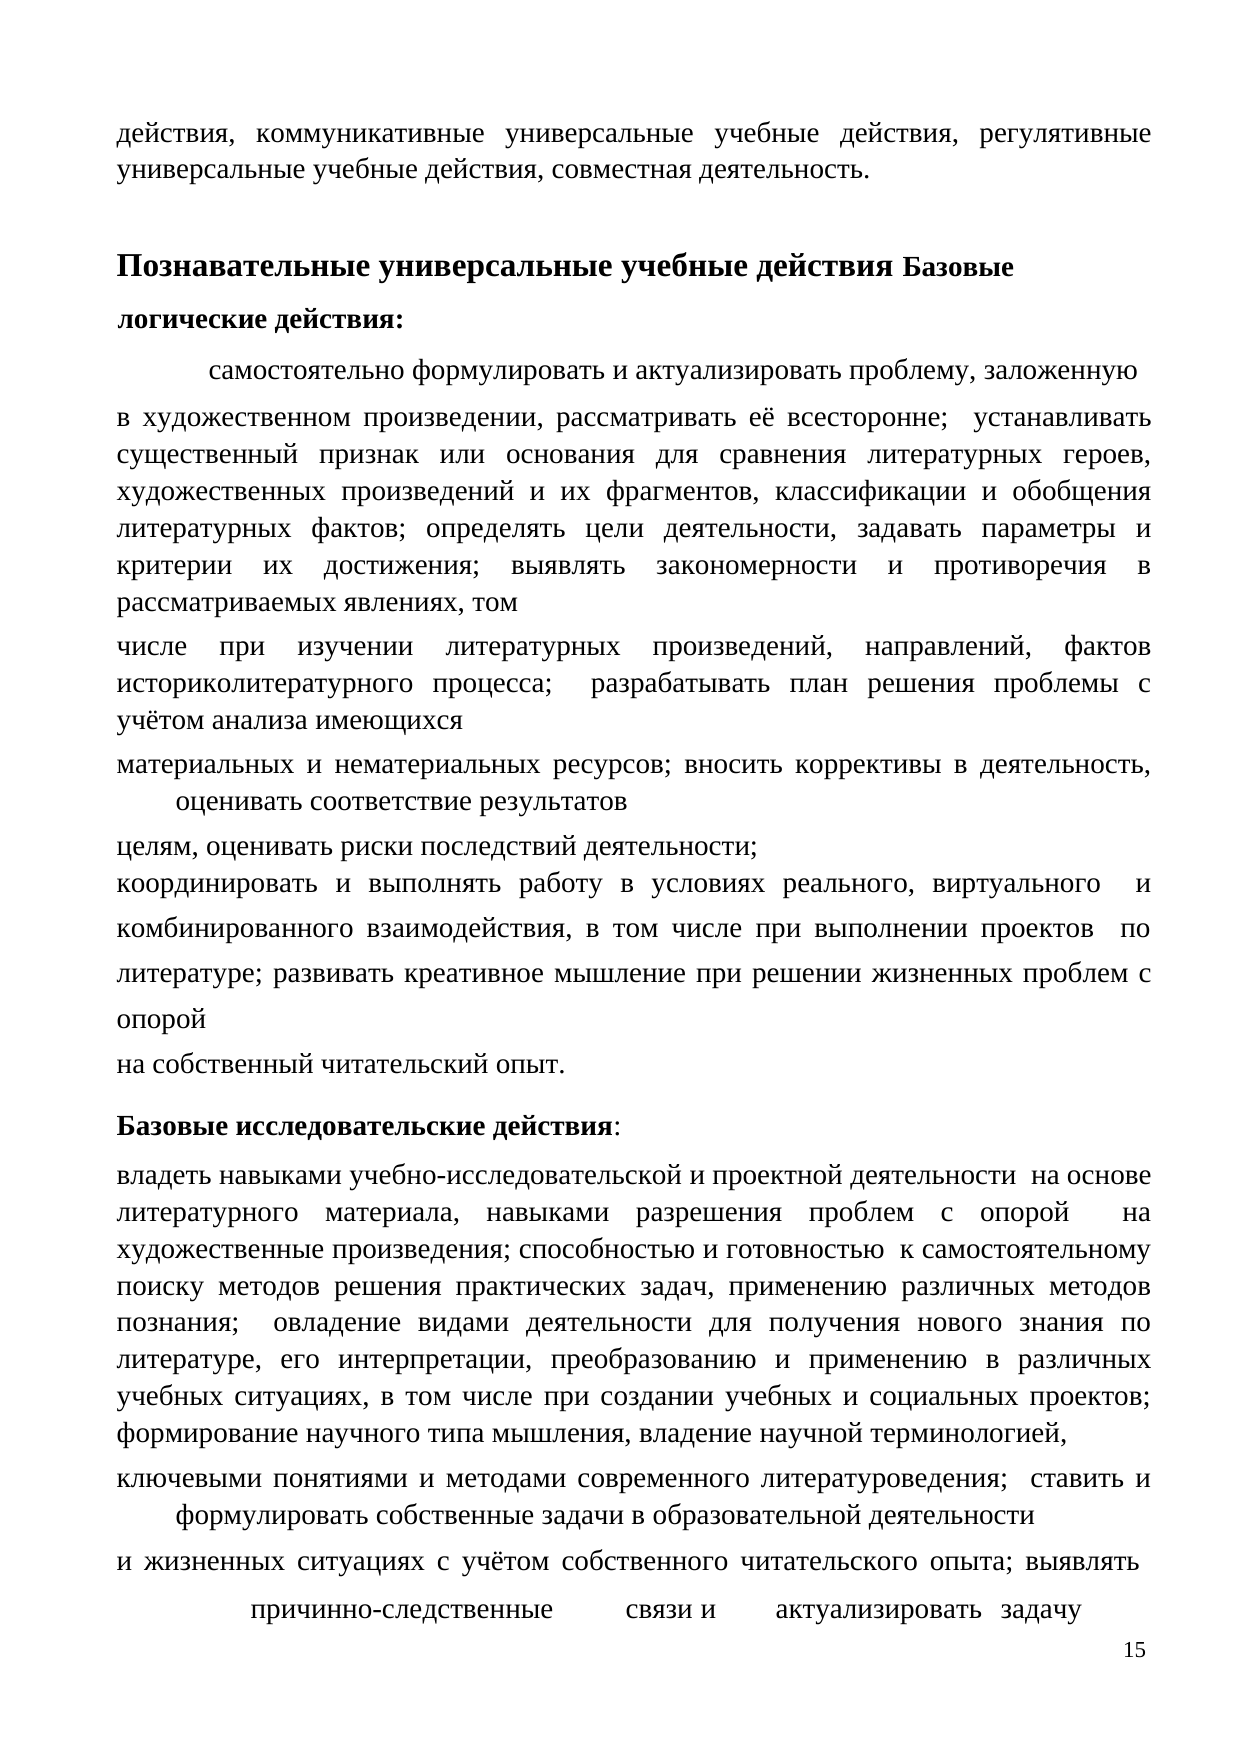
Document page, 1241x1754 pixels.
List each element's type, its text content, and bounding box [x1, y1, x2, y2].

text материальных и нематериальных ресурсов; вносить коррективы в деятельность, оценивать соответствие результатов [116, 746, 1152, 816]
text Познавательные универсальные учебные действия Базовые логические действия: [116, 245, 1016, 334]
text в художественном произведении, рассматривать её всесторонне; устанавливать существенный признак или основания для сравнения литературных героев, художественных произведений и их фрагментов, классификации и обобщения литературных фактов; определять цели деятельности, задавать параметры и критерии их достижения; выявлять закономерности и противоречия в рассматриваемых явлениях, том [116, 399, 1152, 617]
text действия, коммуникативные универсальные учебные действия, регулятивные универсальные учебные действия, совместная деятельность. [116, 115, 1152, 185]
text и жизненных ситуациях с учётом собственного читательского опыта; выявлять причинно-следственные связи и актуализировать задачу [116, 1543, 1152, 1625]
text на собственный читательский опыт. [116, 1046, 1152, 1080]
text координировать и выполнять работу в условиях реального, виртуального и комбинированного взаимодействия, в том числе при выполнении проектов по литературе; развивать креативное мышление при решении жизненных проблем с опорой [116, 865, 1152, 1034]
text ключевыми понятиями и методами современного литературоведения; ставить и формулировать собственные задачи в образовательной деятельности [116, 1460, 1152, 1531]
text владеть навыками учебно-исследовательской и проектной деятельности на основе литературного материала, навыками разрешения проблем с опорой на художественные произведения; способностью и готовностью к самостоятельному поиску методов решения практических задач, применению различных методов познания; овладение видами деятельности для получения нового знания по литературе, его интерпретации, преобразованию и применению в различных учебных ситуациях, в том числе при создании учебных и социальных проектов; формирование научного типа мышления, владение научной терминологией, [116, 1157, 1152, 1449]
text Базовые исследовательские действия: [116, 1108, 1152, 1142]
text самостоятельно формулировать и актуализировать проблему, заложенную [116, 352, 1153, 386]
text числе при изучении литературных произведений, направлений, фактов историколитературного процесса; разрабатывать план решения проблемы с учётом анализа имеющихся [116, 628, 1152, 735]
text целям, оценивать риски последствий деятельности; [116, 828, 1152, 861]
